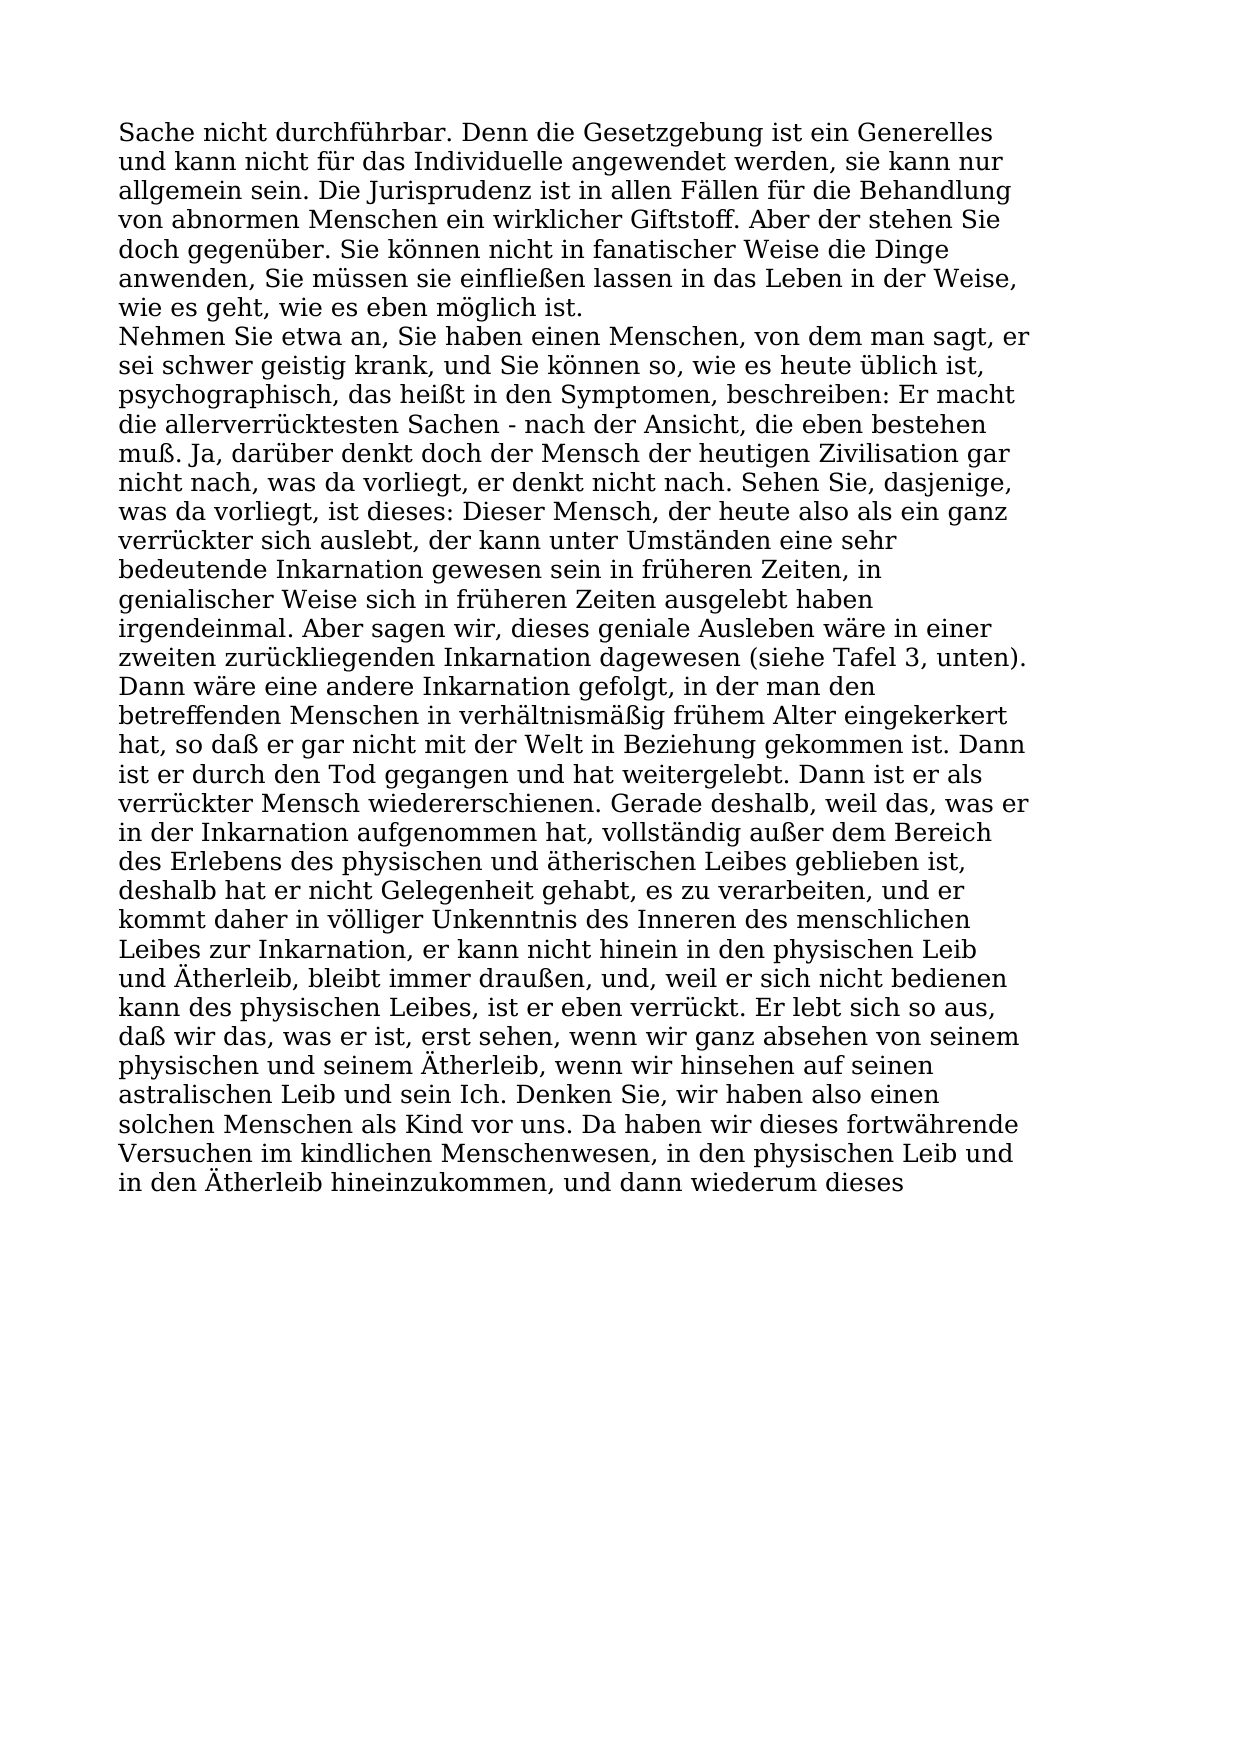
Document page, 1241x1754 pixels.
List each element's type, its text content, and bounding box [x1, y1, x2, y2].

text sei schwer geistig krank, und Sie können so, wie es heute üblich ist, [118, 351, 1122, 381]
text ist er durch den Tod gegangen und hat weitergelebt. Dann ist er als [118, 760, 1122, 789]
text psychographisch, das heißt in den Symptomen, beschreiben: Er macht [118, 381, 1122, 410]
text Sache nicht durchführbar. Denn die Gesetzgebung ist ein Generelles [118, 118, 1122, 147]
text muß. Ja, darüber denkt doch der Mensch der heutigen Zivilisation gar [118, 439, 1122, 468]
text doch gegenüber. Sie können nicht in fanatischer Weise die Dinge [118, 235, 1122, 264]
text deshalb hat er nicht Gelegenheit gehabt, es zu verarbeiten, und er [118, 876, 1122, 906]
text astralischen Leib und sein Ich. Denken Sie, wir haben also einen [118, 1081, 1122, 1110]
text die allerverrücktesten Sachen - nach der Ansicht, die eben bestehen [118, 410, 1122, 439]
text von abnormen Menschen ein wirklicher Giftstoff. Aber der stehen Sie [118, 206, 1122, 235]
text was da vorliegt, ist dieses: Dieser Mensch, der heute also als ein ganz [118, 497, 1122, 526]
text hat, so daß er gar nicht mit der Welt in Beziehung gekommen ist. Dann [118, 731, 1122, 760]
text des Erlebens des physischen und ätherischen Leibes geblieben ist, [118, 847, 1122, 876]
text wie es geht, wie es eben möglich ist. [118, 293, 1122, 322]
text Nehmen Sie etwa an, Sie haben einen Menschen, von dem man sagt, er [118, 322, 1122, 351]
text genialischer Weise sich in früheren Zeiten ausgelebt haben [118, 585, 1122, 614]
text verrückter Mensch wiedererschienen. Gerade deshalb, weil das, was er [118, 789, 1122, 818]
text betreffenden Menschen in verhältnismäßig frühem Alter eingekerkert [118, 701, 1122, 731]
text und kann nicht für das Individuelle angewendet werden, sie kann nur [118, 147, 1122, 176]
text Dann wäre eine andere Inkarnation gefolgt, in der man den [118, 672, 1122, 701]
text nicht nach, was da vorliegt, er denkt nicht nach. Sehen Sie, dasjenige, [118, 468, 1122, 497]
text in der Inkarnation aufgenommen hat, vollständig außer dem Bereich [118, 818, 1122, 847]
text anwenden, Sie müssen sie einfließen lassen in das Leben in der Weise, [118, 264, 1122, 293]
text in den Ätherleib hineinzukommen, und dann wiederum dieses [118, 1168, 1122, 1197]
text kann des physischen Leibes, ist er eben verrückt. Er lebt sich so aus, [118, 993, 1122, 1022]
text allgemein sein. Die Jurisprudenz ist in allen Fällen für die Behandlung [118, 176, 1122, 206]
text physischen und seinem Ätherleib, wenn wir hinsehen auf seinen [118, 1051, 1122, 1081]
text kommt daher in völliger Unkenntnis des Inneren des menschlichen [118, 906, 1122, 935]
text daß wir das, was er ist, erst sehen, wenn wir ganz absehen von seinem [118, 1022, 1122, 1051]
text Versuchen im kindlichen Menschenwesen, in den physischen Leib und [118, 1139, 1122, 1168]
text und Ätherleib, bleibt immer draußen, und, weil er sich nicht bedienen [118, 964, 1122, 993]
text zweiten zurückliegenden Inkarnation dagewesen (siehe Tafel 3, unten). [118, 643, 1122, 672]
text verrückter sich auslebt, der kann unter Umständen eine sehr [118, 526, 1122, 556]
text irgendeinmal. Aber sagen wir, dieses geniale Ausleben wäre in einer [118, 614, 1122, 643]
text solchen Menschen als Kind vor uns. Da haben wir dieses fortwährende [118, 1110, 1122, 1139]
text bedeutende Inkarnation gewesen sein in früheren Zeiten, in [118, 556, 1122, 585]
text Leibes zur Inkarnation, er kann nicht hinein in den physischen Leib [118, 935, 1122, 964]
